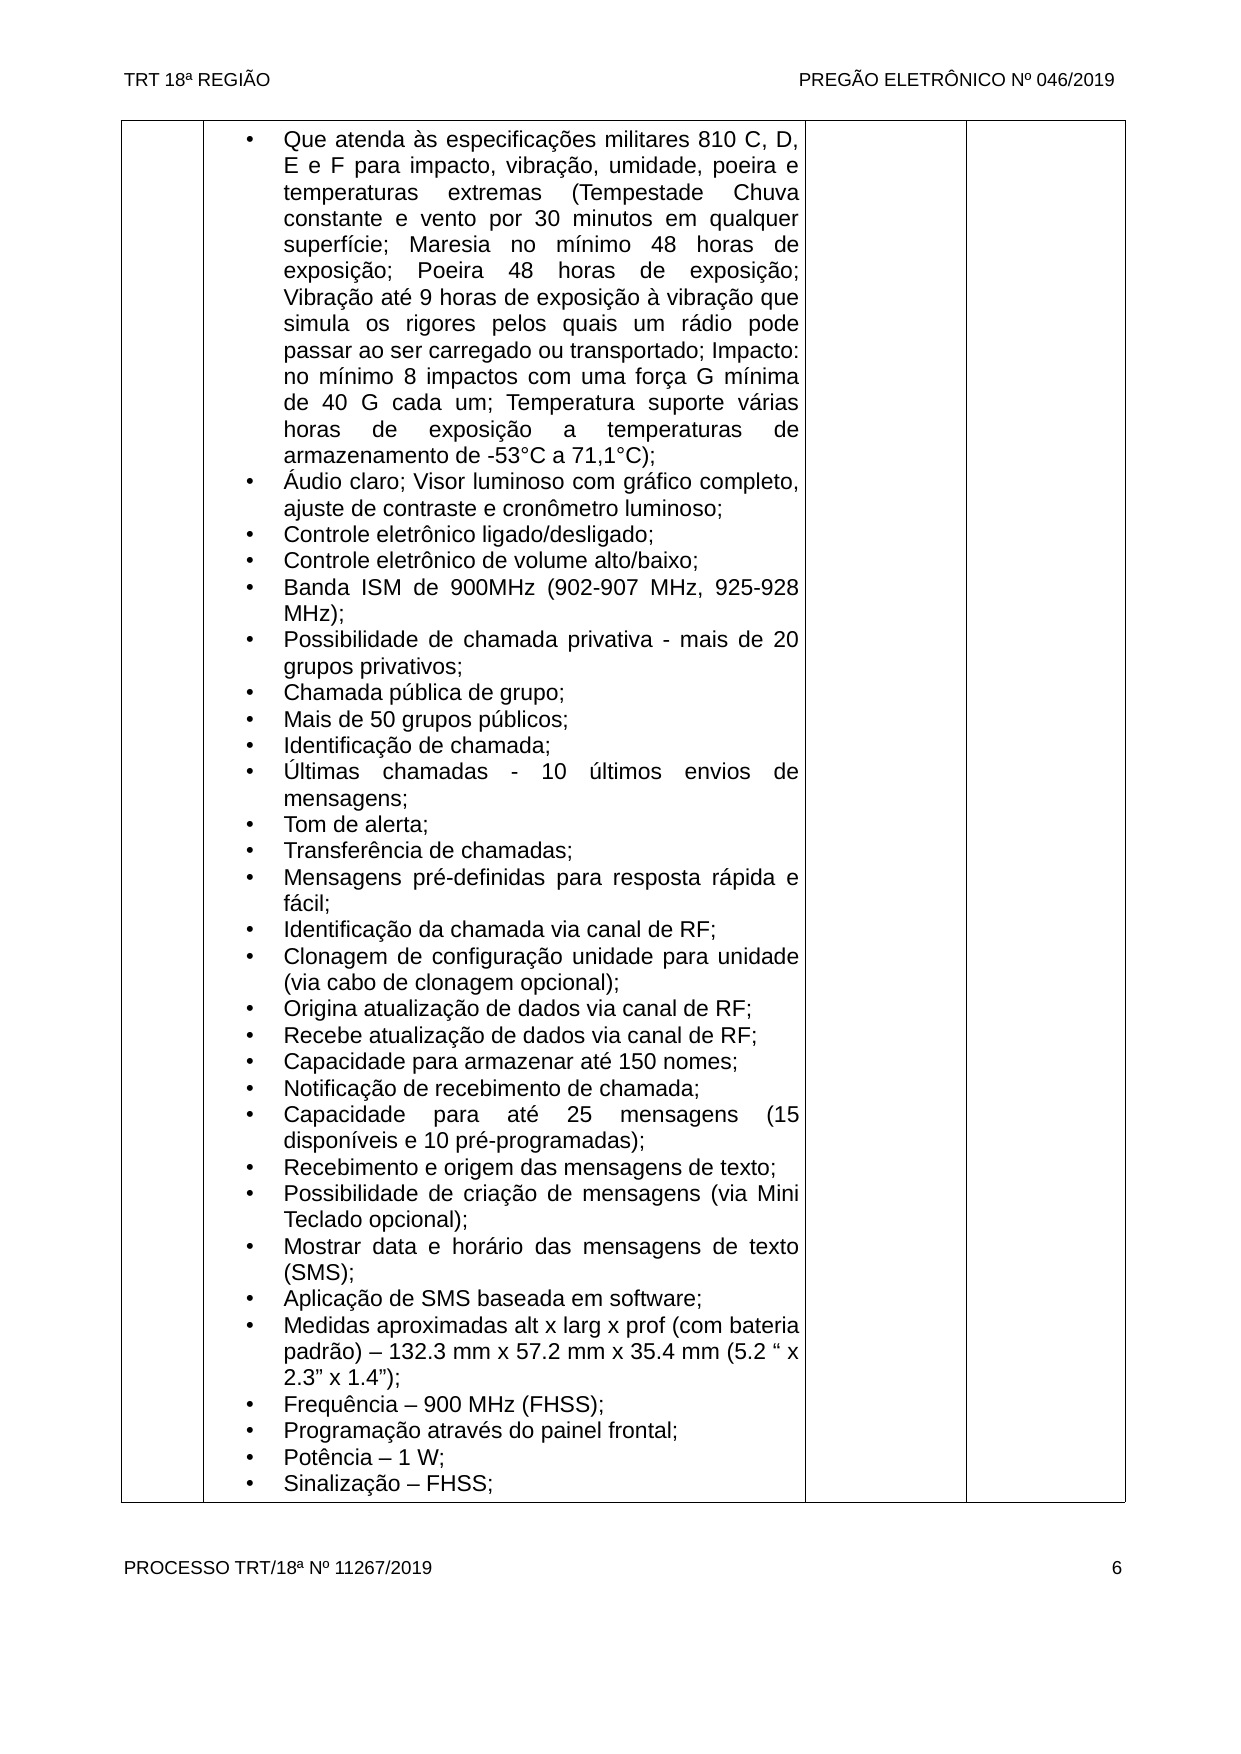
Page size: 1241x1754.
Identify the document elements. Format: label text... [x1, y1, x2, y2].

table_cell Rádio Transceptor digital Rádio Transceptor Digital que possibilite identificação digital própria, Possibilitando comunicação de forma versátil. Composto por: radiocomunicador, clipe de cinto, fone de ouvido original com microfone e tecla PTT, bateria de íons de lítio com capacidade para até 19 horas de operação a cada vez que a bateria for recarregada, carregador de mesa de 1 hora. Rádio HT marca Motorola modelo DTR 620 com bateria, carregador e fone originais ou equipamento de outra marca/modelo equivalente ou superior de mesmas características capaz de operar em frequência compatível com o rádio digital DTR620 (pois são os utilizados pelo TRT atualmente). Características essenciais: CHAMADA DIGITAL INDIVIDUAL (UM-A-UM) Permite chamar e falar privativamente com um usuário específico. Pode receber alertas audíveis ou vibratórios e possuir identificador de chamadas. CHAMADA DIGITAL PARA GRUPOS (UM-PARA-GRUPO) Chamada pública de grupo (todos os rádios da Série DTR com a mesma identificação de grupo e canal comunicam-se entre si, de forma similar aos rádios analógicos). Chamada de grupo privativa (os rádios da Série DTR podem ser programados para comunicação entre grupos específicos). Nesse caso, o usuário que faz a chamada é identificado pelo nome do grupo. Identificador de chamadas que também permita: Transferência de chamada para outros membros do grupo - notifica os demais usuários do mesmo grupo que você está indisponível, permitindo-lhes comunicação com o usuário para o qual foram direcionadas as chamadas. Identificação de chamada - o usuário que recebe a chamada e visualiza quem o chama. Se o nome do usuário que está chamando estiver na lista de contatos, o mesmo aparecerá no visor do rádio que recebeu a chamada. Mensagens de texto (SMS) - equipamento que apresente dez opções de mensagem, como por exemplo, “Retorno sua chamada em 5 minutos”. Além de ser possível digitar mensagens atendendo às necessidades específicas. Lista dos últimos contatos - apresentar os nomes, sejam de grupos ou individuais, que chamam com maior frequência para facilitar o acesso. Possibilidade de visualizar a lista das últimas chamadas com os respectivos dados de origem, destino, data e hora; Comunicações privativas utilizando o FHSS (Frequency-hopping spread spectrum, espectro de difusão em frequência variável em tradução livre); Recebimento, retorno, origem de chamadas privativas (tom de alerta/ alerta vibratório); Chamada privativa de grupo; possibilidade de atribuição de um nome para chamada de grupo e chamada privativa (via Mini teclado – opcional); Acessórios com Vibracall; Conector de acessório de áudio de 2 pinos com tampa fixa; Capacidade de monitoramento e desabilitação; Capacidade de desabilitação e monitoramento remotos; Indicador de bateria; Revestimento externo de policarbono, com cobertura de borracha -13,2 cm A x 5,8 cm L x 3,5 cm aproximadamente; Que atenda às especificações militares 810 C, D, E e F para impacto, vibração, umidade, poeira e temperaturas extremas (Tempestade Chuva constante e vento por 30 minutos em qualquer superfície; Maresia no mínimo 48 horas de exposição; Poeira 48 horas de exposição; Vibração até 9 horas de exposição à vibração que simula os rigores pelos quais um rádio pode passar ao ser carregado ou transportado; Impacto: no mínimo 8 impactos com uma força G mínima de 40 G cada um; Temperatura suporte várias horas de exposição a temperaturas de armazenamento de -53°C a 71,1°C); Áudio claro; Visor luminoso com gráfico completo, ajuste de contraste e cronômetro luminoso; Controle eletrônico ligado/desligado; Controle eletrônico de volume alto/baixo; Banda ISM de 900MHz (902-907 MHz, 925-928 MHz); Possibilidade de chamada privativa - mais de 20 grupos privativos; Chamada pública de grupo; Mais de 50 grupos públicos; Identificação de chamada; Últimas chamadas - 10 últimos envios de mensagens; Tom de alerta; Transferência de chamadas; Mensagens pré-definidas para resposta rápida e fácil; Identificação da chamada via canal de RF; Clonagem de configuração unidade para unidade (via cabo de clonagem opcional); Origina atualização de dados via canal de RF; Recebe atualização de dados via canal de RF; Capacidade para armazenar até 150 nomes; Notificação de recebimento de chamada; Capacidade para até 25 mensagens (15 disponíveis e 10 pré-programadas); Recebimento e origem das mensagens de texto; Possibilidade de criação de mensagens (via Mini Teclado opcional); Mostrar data e horário das mensagens de texto (SMS); Aplicação de SMS baseada em software; Medidas aproximadas alt x larg x prof (com bateria padrão) – 132.3 mm x 57.2 mm x 35.4 mm (5.2 “ x 2.3” x 1.4”); Frequência – 900 MHz (FHSS); Programação através do painel frontal; Potência – 1 W; Sinalização – FHSS; Tecnologia – Digital Convencional; Peso aproximado (com bateria padrão) 206.9 g (7.3 oz). PARTICIPAÇÃO ABERTA (COTA PRINCIPAL) [204, 121, 805, 1502]
table_cell [122, 121, 203, 1502]
table_cell [806, 121, 966, 1502]
table_cell [967, 121, 1125, 1502]
